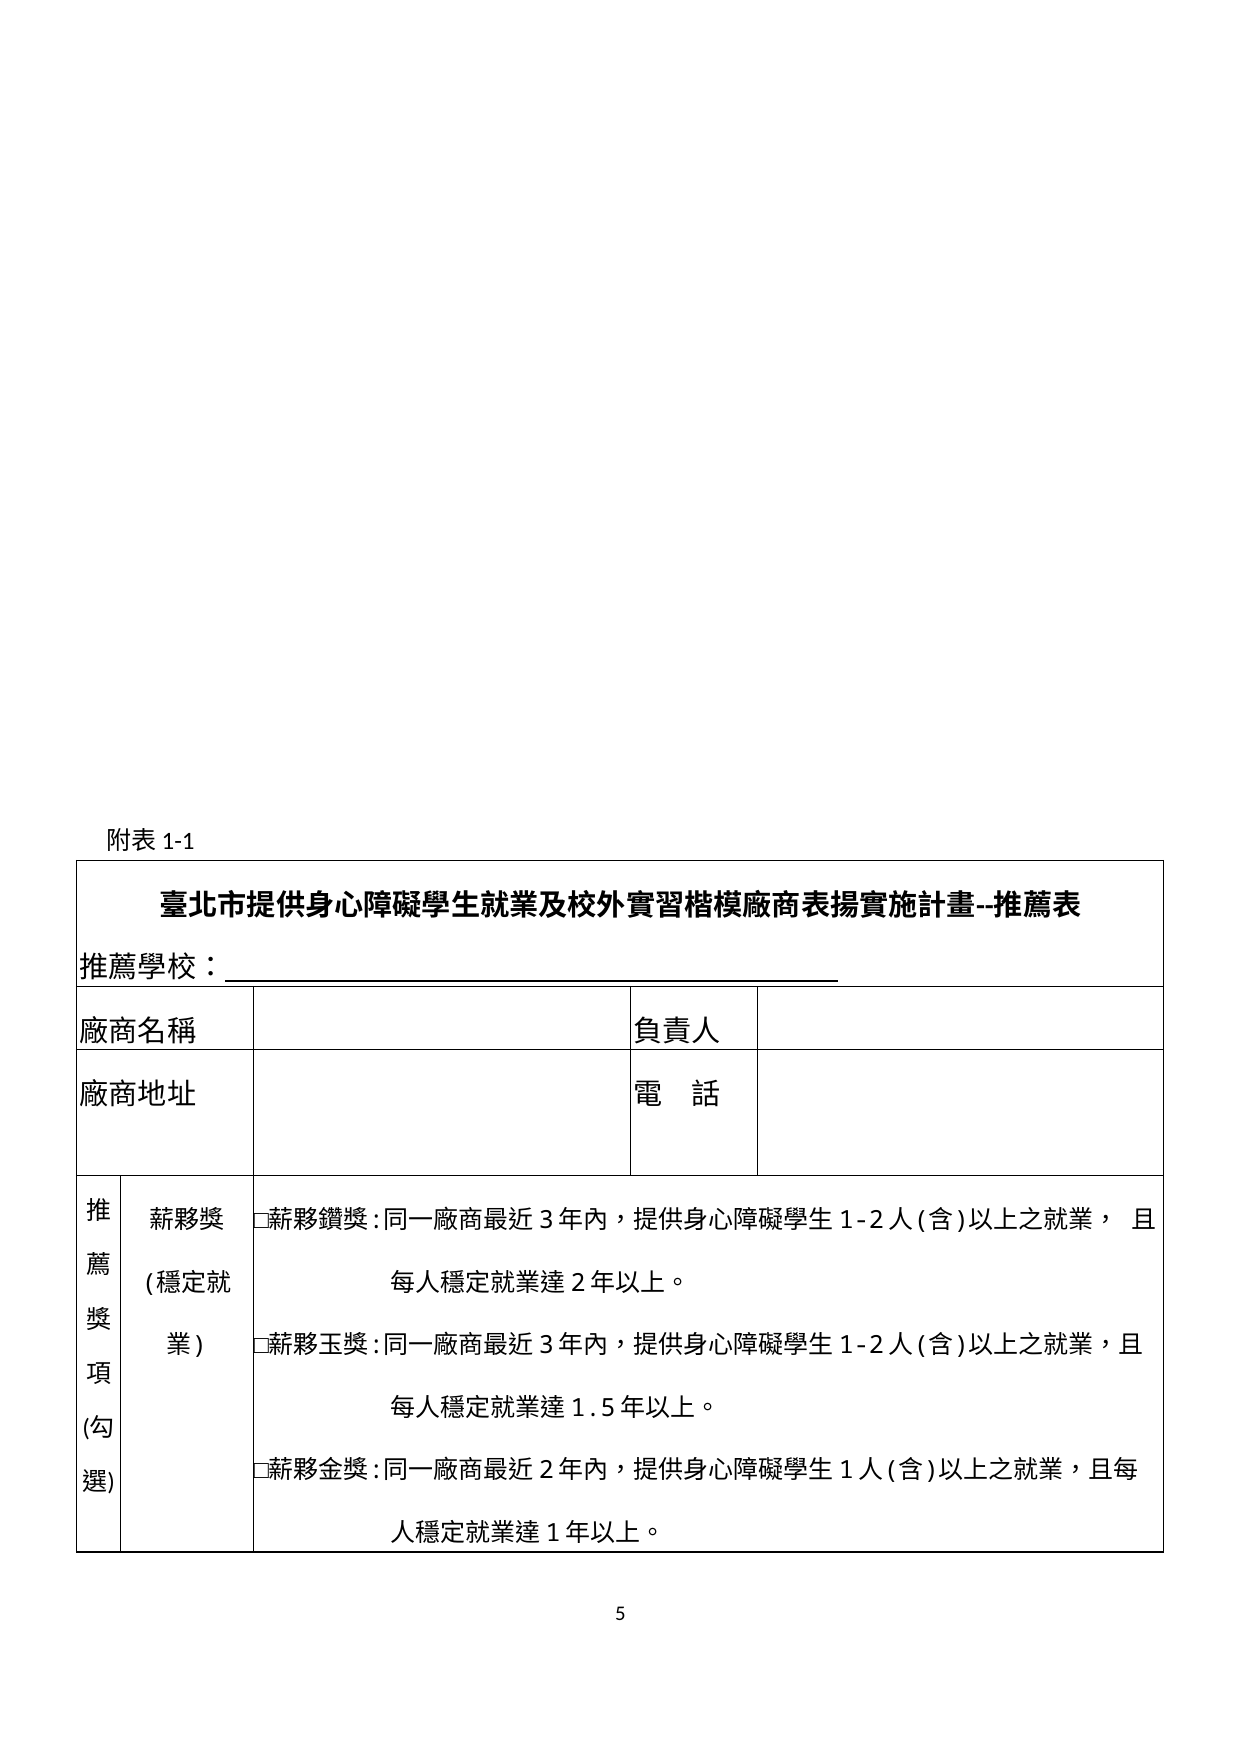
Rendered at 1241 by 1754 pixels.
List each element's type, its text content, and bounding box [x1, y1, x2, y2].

text 附表1-1 [106, 797, 1134, 860]
table_cell [254, 987, 630, 1049]
table_cell [254, 1050, 630, 1175]
table_cell 電 話 [631, 1050, 757, 1175]
table_header 臺北市提供身心障礙學生就業及校外實習楷模廠商表揚實施計畫--推薦表 推薦學校： [77, 861, 1163, 986]
table_cell □薪夥鑽獎:同一廠商最近3年內，提供身心障礙學生1-2人(含)以上之就業， 且每人穩定就業達2年以上。 □薪夥玉獎:同一廠商最近3年內，提供身心障礙學生1-2人(含)以上之就業，且每人穩定就業達1.5年以上。 □薪夥金獎:同一廠商最近2年內，提供身心障礙學生1人(含)以上之就業，且每人穩定就業達1年以上。 [254, 1176, 1163, 1551]
table_cell 推 薦 獎 項 (勾選) [77, 1176, 120, 1551]
table_cell 廠商名稱 [77, 987, 253, 1049]
table_cell 薪夥獎 (穩定就業) [121, 1176, 253, 1551]
table_cell [758, 987, 1163, 1049]
table_cell [758, 1050, 1163, 1175]
table_cell 廠商地址 [77, 1050, 253, 1175]
table_cell 負責人 [631, 987, 757, 1049]
